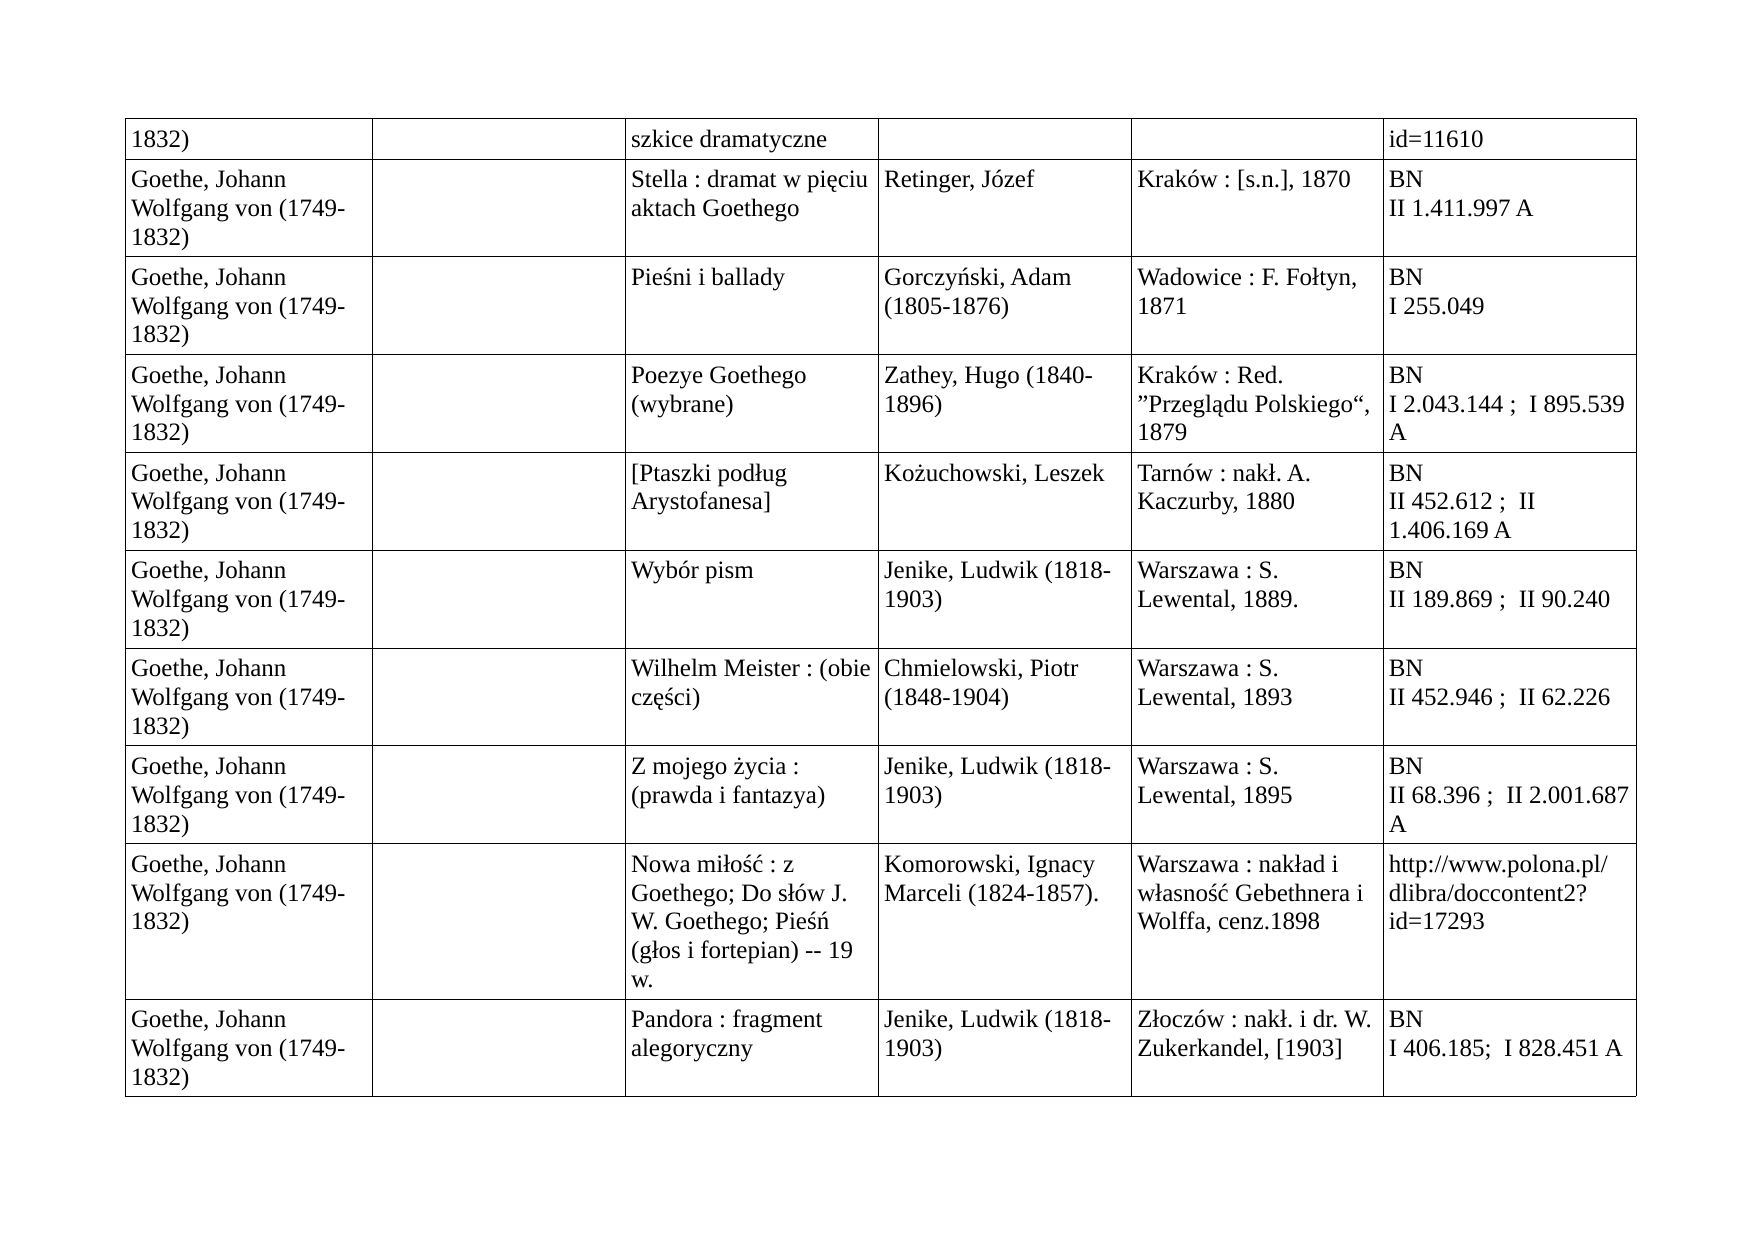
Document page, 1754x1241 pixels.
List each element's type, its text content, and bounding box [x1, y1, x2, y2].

table_cell Kraków : Red. ”Przeglądu Polskiego“, 1879 [1132, 355, 1383, 452]
table_cell Goethe, Johann Wolfgang von (1749-1832) [126, 160, 372, 256]
table_cell Goethe, Johann Wolfgang von (1749-1832) [126, 257, 372, 354]
table_cell Wilhelm Meister : (obie części) [626, 649, 878, 745]
table_cell 1832) [126, 119, 372, 158]
table_cell BN II 452.612 ; II 1.406.169 A [1384, 453, 1636, 550]
table_cell BN II 1.411.997 A [1384, 160, 1636, 256]
table_cell Goethe, Johann Wolfgang von (1749-1832) [126, 844, 372, 998]
table_cell Jenike, Ludwik (1818-1903) [879, 551, 1131, 647]
table_cell Warszawa : nakład i własność Gebethnera i Wolffa, cenz.1898 [1132, 844, 1383, 998]
table_cell [373, 453, 625, 550]
table_cell Goethe, Johann Wolfgang von (1749-1832) [126, 649, 372, 745]
table_cell BN II 68.396 ; II 2.001.687 A [1384, 746, 1636, 843]
table_cell BN II 452.946 ; II 62.226 [1384, 649, 1636, 745]
table_cell id=11610 [1384, 119, 1636, 158]
table_cell Retinger, Józef [879, 160, 1131, 256]
table_cell Warszawa : S. Lewental, 1893 [1132, 649, 1383, 745]
table_cell [373, 844, 625, 998]
table_cell BN I 2.043.144 ; I 895.539 A [1384, 355, 1636, 452]
table_cell Pieśni i ballady [626, 257, 878, 354]
table_cell [879, 119, 1131, 158]
table_cell Jenike, Ludwik (1818-1903) [879, 746, 1131, 843]
table_cell Chmielowski, Piotr (1848-1904) [879, 649, 1131, 745]
table_cell Pandora : fragment alegoryczny [626, 1000, 878, 1096]
table_cell Jenike, Ludwik (1818-1903) [879, 1000, 1131, 1096]
table_cell [373, 649, 625, 745]
table_cell Goethe, Johann Wolfgang von (1749-1832) [126, 453, 372, 550]
table_cell BN I 406.185; I 828.451 A [1384, 1000, 1636, 1096]
table_cell Stella : dramat w pięciu aktach Goethego [626, 160, 878, 256]
table_cell Goethe, Johann Wolfgang von (1749-1832) [126, 551, 372, 647]
table_cell Złoczów : nakł. i dr. W. Zukerkandel, [1903] [1132, 1000, 1383, 1096]
table_cell BN I 255.049 [1384, 257, 1636, 354]
table_cell Wybór pism [626, 551, 878, 647]
table_cell [373, 119, 625, 158]
table_cell Kraków : [s.n.], 1870 [1132, 160, 1383, 256]
table_cell Goethe, Johann Wolfgang von (1749-1832) [126, 1000, 372, 1096]
table_cell [373, 355, 625, 452]
table_cell Goethe, Johann Wolfgang von (1749-1832) [126, 355, 372, 452]
table_cell szkice dramatyczne [626, 119, 878, 158]
table_cell Gorczyński, Adam (1805-1876) [879, 257, 1131, 354]
table_cell [373, 160, 625, 256]
table_cell Poezye Goethego (wybrane) [626, 355, 878, 452]
table_cell BN II 189.869 ; II 90.240 [1384, 551, 1636, 647]
table_cell http://www.polona.pl/dlibra/doccontent2?id=17293 [1384, 844, 1636, 998]
table_cell [1132, 119, 1383, 158]
table_cell [373, 551, 625, 647]
table_cell Nowa miłość : z Goethego; Do słów J. W. Goethego; Pieśń (głos i fortepian) -- 19 w. [626, 844, 878, 998]
table_cell Wadowice : F. Fołtyn, 1871 [1132, 257, 1383, 354]
table_cell Komorowski, Ignacy Marceli (1824-1857). [879, 844, 1131, 998]
table_cell Goethe, Johann Wolfgang von (1749-1832) [126, 746, 372, 843]
table_cell Warszawa : S. Lewental, 1889. [1132, 551, 1383, 647]
table_cell [373, 257, 625, 354]
table_cell [373, 1000, 625, 1096]
table_cell [373, 746, 625, 843]
table_cell Z mojego życia : (prawda i fantazya) [626, 746, 878, 843]
table_cell Tarnów : nakł. A. Kaczurby, 1880 [1132, 453, 1383, 550]
table_cell Warszawa : S. Lewental, 1895 [1132, 746, 1383, 843]
table_cell [Ptaszki podług Arystofanesa] [626, 453, 878, 550]
table_cell Zathey, Hugo (1840-1896) [879, 355, 1131, 452]
table_cell Kożuchowski, Leszek [879, 453, 1131, 550]
